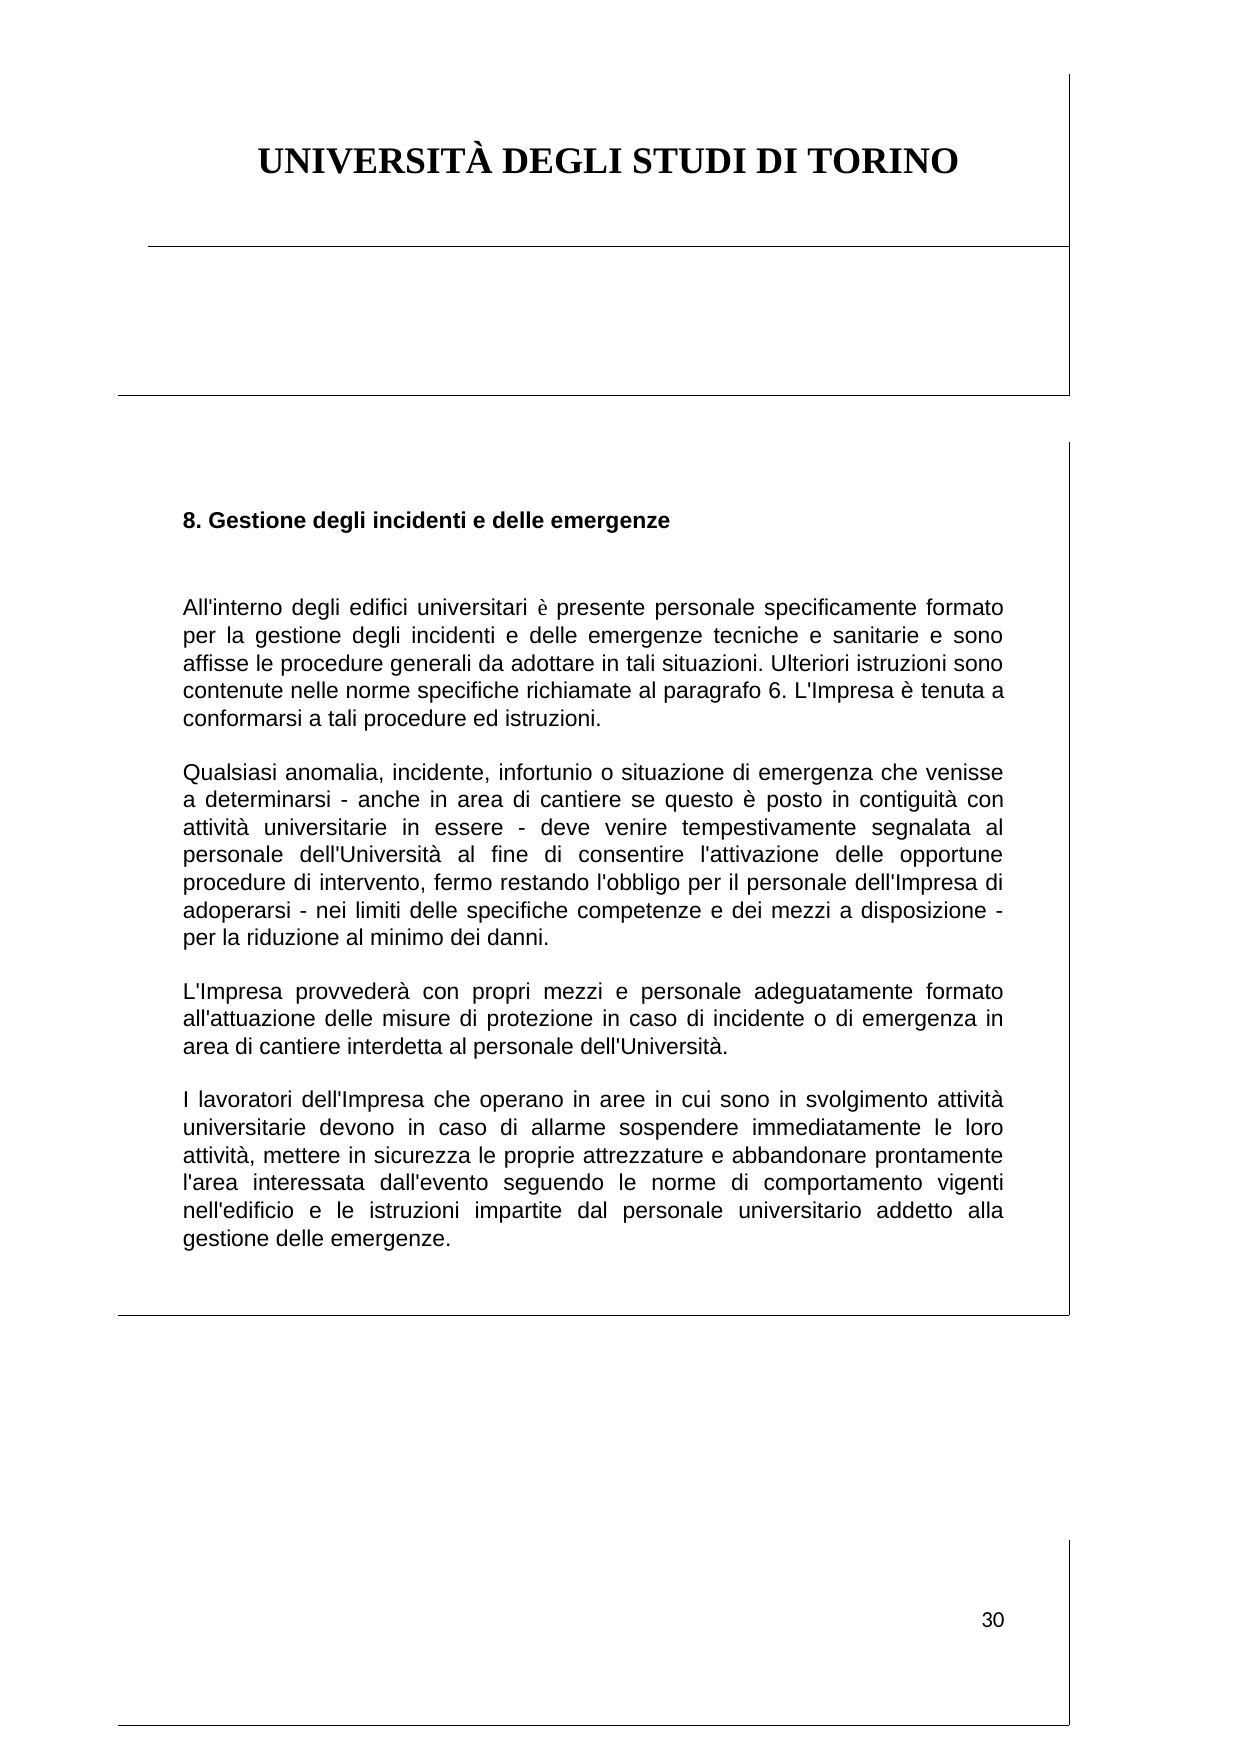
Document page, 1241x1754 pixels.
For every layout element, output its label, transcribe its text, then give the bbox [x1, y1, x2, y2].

text Qualsiasi anomalia, incidente, infortunio o situazione di emergenza che venisse a determinarsi - anche in area di cantiere se questo è posto in contiguità con attività universitarie in essere - deve venire tempestivamente segnalata al personale dell'Università al fine di consentire l'attivazione delle opportune procedure di intervento, fermo restando l'obbligo per il personale dell'Impresa di adoperarsi - nei limiti delle specifiche competenze e dei mezzi a disposizione - per la riduzione al minimo dei danni. [118, 694, 1069, 913]
text 8. Gestione degli incidenti e delle emergenze [118, 442, 1069, 530]
text L'Impresa provvederà con propri mezzi e personale adeguatamente formato all'attuazione delle misure di protezione in caso di incidente o di emergenza in area di cantiere interdetta al personale dell'Università. [118, 913, 1069, 1022]
text All'interno degli edifici universitari è presente personale specificamente formato per la gestione degli incidenti e delle emergenze tecniche e sanitarie e sono affisse le procedure generali da adottare in tali situazioni. Ulteriori istruzioni sono contenute nelle norme specifiche richiamate al paragrafo 6. L'Impresa è tenuta a conformarsi a tali procedure ed istruzioni. [118, 530, 1069, 694]
text I lavoratori dell'Impresa che operano in aree in cui sono in svolgimento attività universitarie devono in caso di allarme sospendere immediatamente le loro attività, mettere in sicurezza le proprie attrezzature e abbandonare prontamente l'area interessata dall'evento seguendo le norme di comportamento vigenti nell'edificio e le istruzioni impartite dal personale universitario addetto alla gestione delle emergenze. [118, 1022, 1069, 1315]
